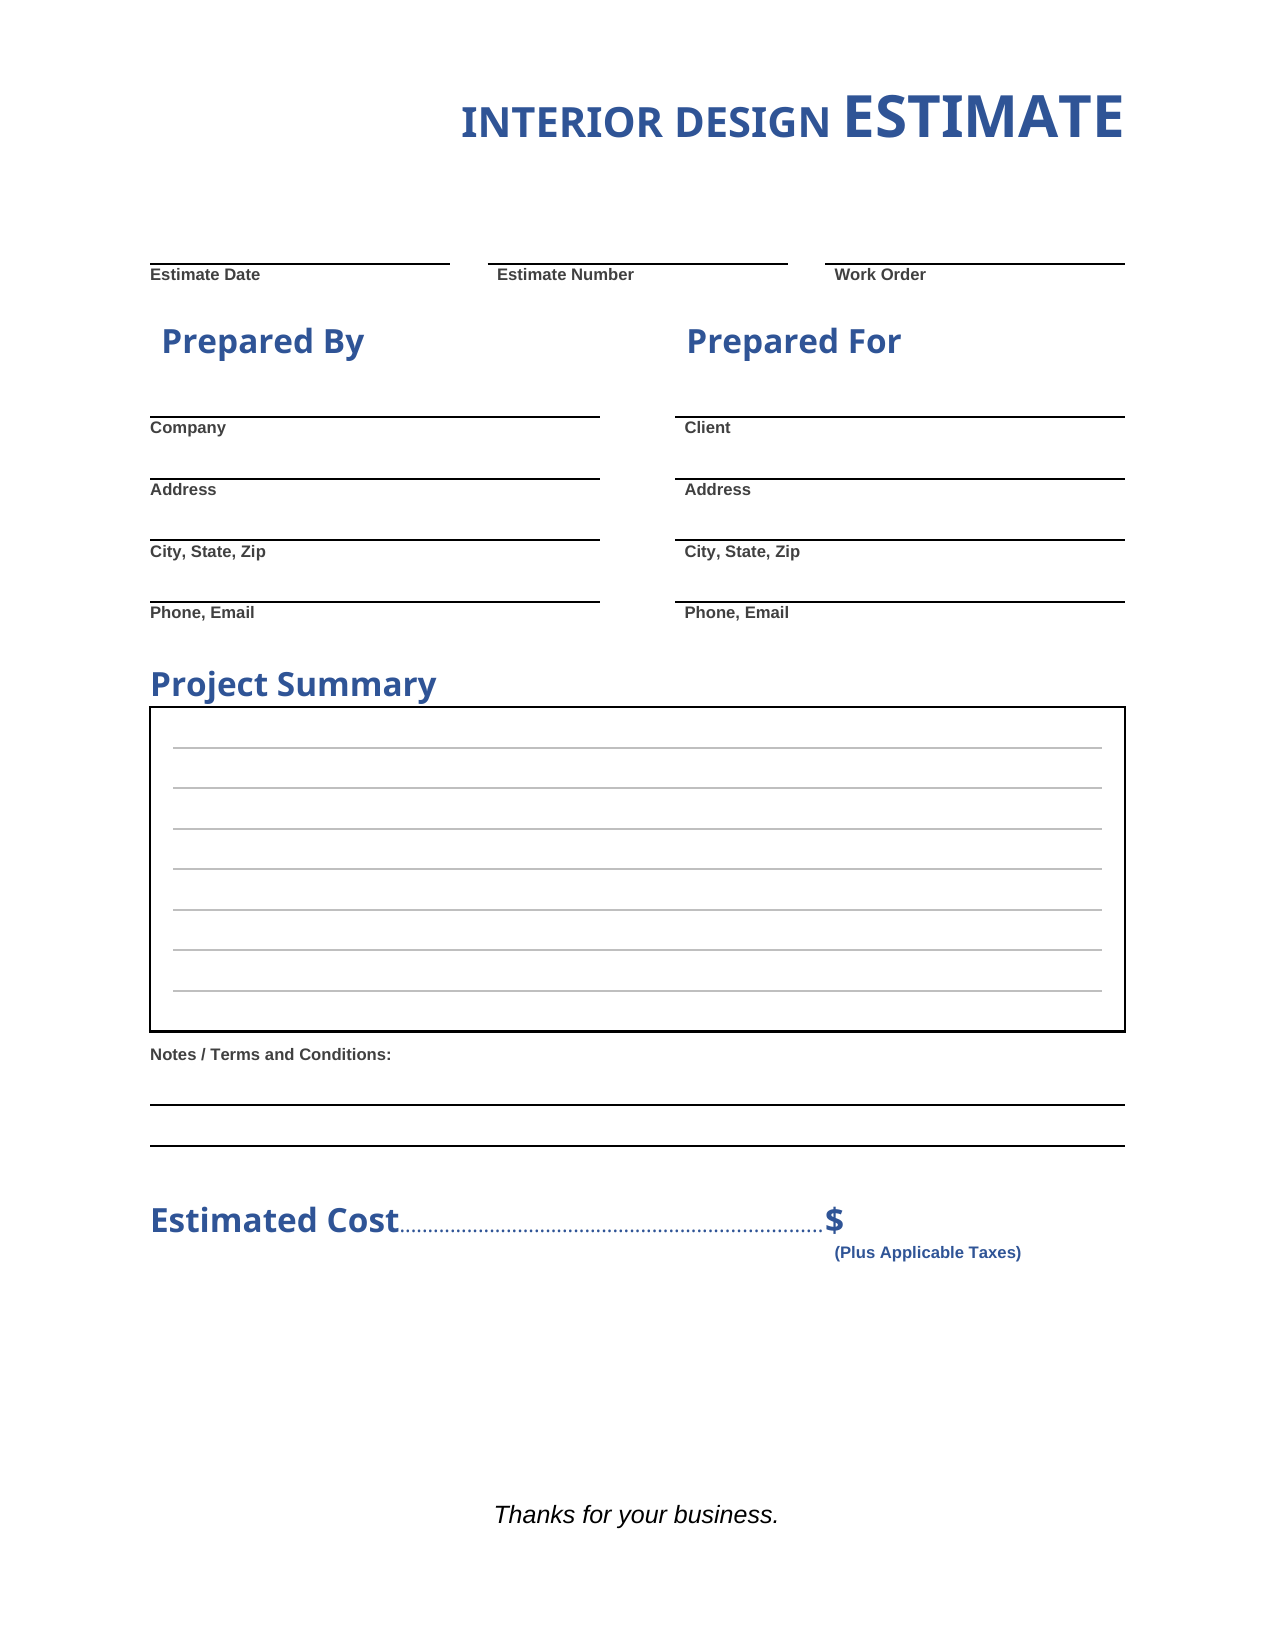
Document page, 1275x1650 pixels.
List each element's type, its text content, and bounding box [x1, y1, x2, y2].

text Company Client [150, 418, 1125, 437]
table_cell [1102, 747, 1124, 787]
table_cell [151, 747, 173, 787]
text Project Summary [150, 661, 1125, 706]
table_header [173, 708, 1102, 747]
table_header [675, 437, 1125, 478]
text (Plus Applicable Taxes) [150, 1243, 1125, 1262]
table_cell [151, 909, 173, 949]
table_cell [151, 949, 173, 990]
table_header [150, 1064, 1125, 1104]
text Address Address [150, 480, 1125, 499]
table_header [450, 223, 487, 263]
table_header [151, 708, 173, 747]
table_cell [173, 749, 1102, 787]
table_header [675, 499, 1125, 539]
table_header [675, 375, 1125, 416]
table_header [1102, 708, 1124, 747]
table_cell [173, 911, 1102, 949]
table_cell [173, 789, 1102, 828]
table_header Prepared For [675, 318, 1125, 363]
table_cell [150, 1106, 1125, 1145]
text City, State, Zip City, State, Zip [150, 541, 1125, 561]
text Phone, Email Phone, Email [150, 603, 1125, 622]
table_header [150, 437, 600, 478]
table_header [675, 561, 1125, 601]
table_header [600, 375, 675, 416]
table_header Prepared By [150, 318, 600, 363]
table_cell [1102, 990, 1124, 1030]
table_cell [151, 990, 173, 1030]
table_cell [1102, 909, 1124, 949]
table_header [600, 499, 675, 539]
text Notes / Terms and Conditions: [150, 1044, 1125, 1064]
table_cell [1102, 949, 1124, 990]
table_cell [1102, 868, 1124, 909]
table_cell [173, 992, 1102, 1030]
table_cell [173, 951, 1102, 990]
table_header [600, 437, 675, 478]
table_header [150, 561, 600, 601]
table_cell [151, 787, 173, 828]
table_header [150, 499, 600, 539]
text INTERIOR DESIGN ESTIMATE [150, 75, 1125, 154]
table_header [150, 223, 450, 263]
text Estimated Cost $ [150, 1197, 1125, 1243]
table_header [150, 375, 600, 416]
table_header [600, 561, 675, 601]
table_header [600, 318, 675, 363]
text Estimate Date Estimate Number Work Order [150, 265, 1125, 284]
table_header [488, 223, 787, 263]
table_cell [151, 868, 173, 909]
table_cell [1102, 787, 1124, 828]
table_cell [173, 870, 1102, 909]
table_header [825, 223, 1125, 263]
table_header [788, 223, 825, 263]
table_cell [173, 830, 1102, 868]
table_cell [151, 828, 173, 868]
table_cell [1102, 828, 1124, 868]
